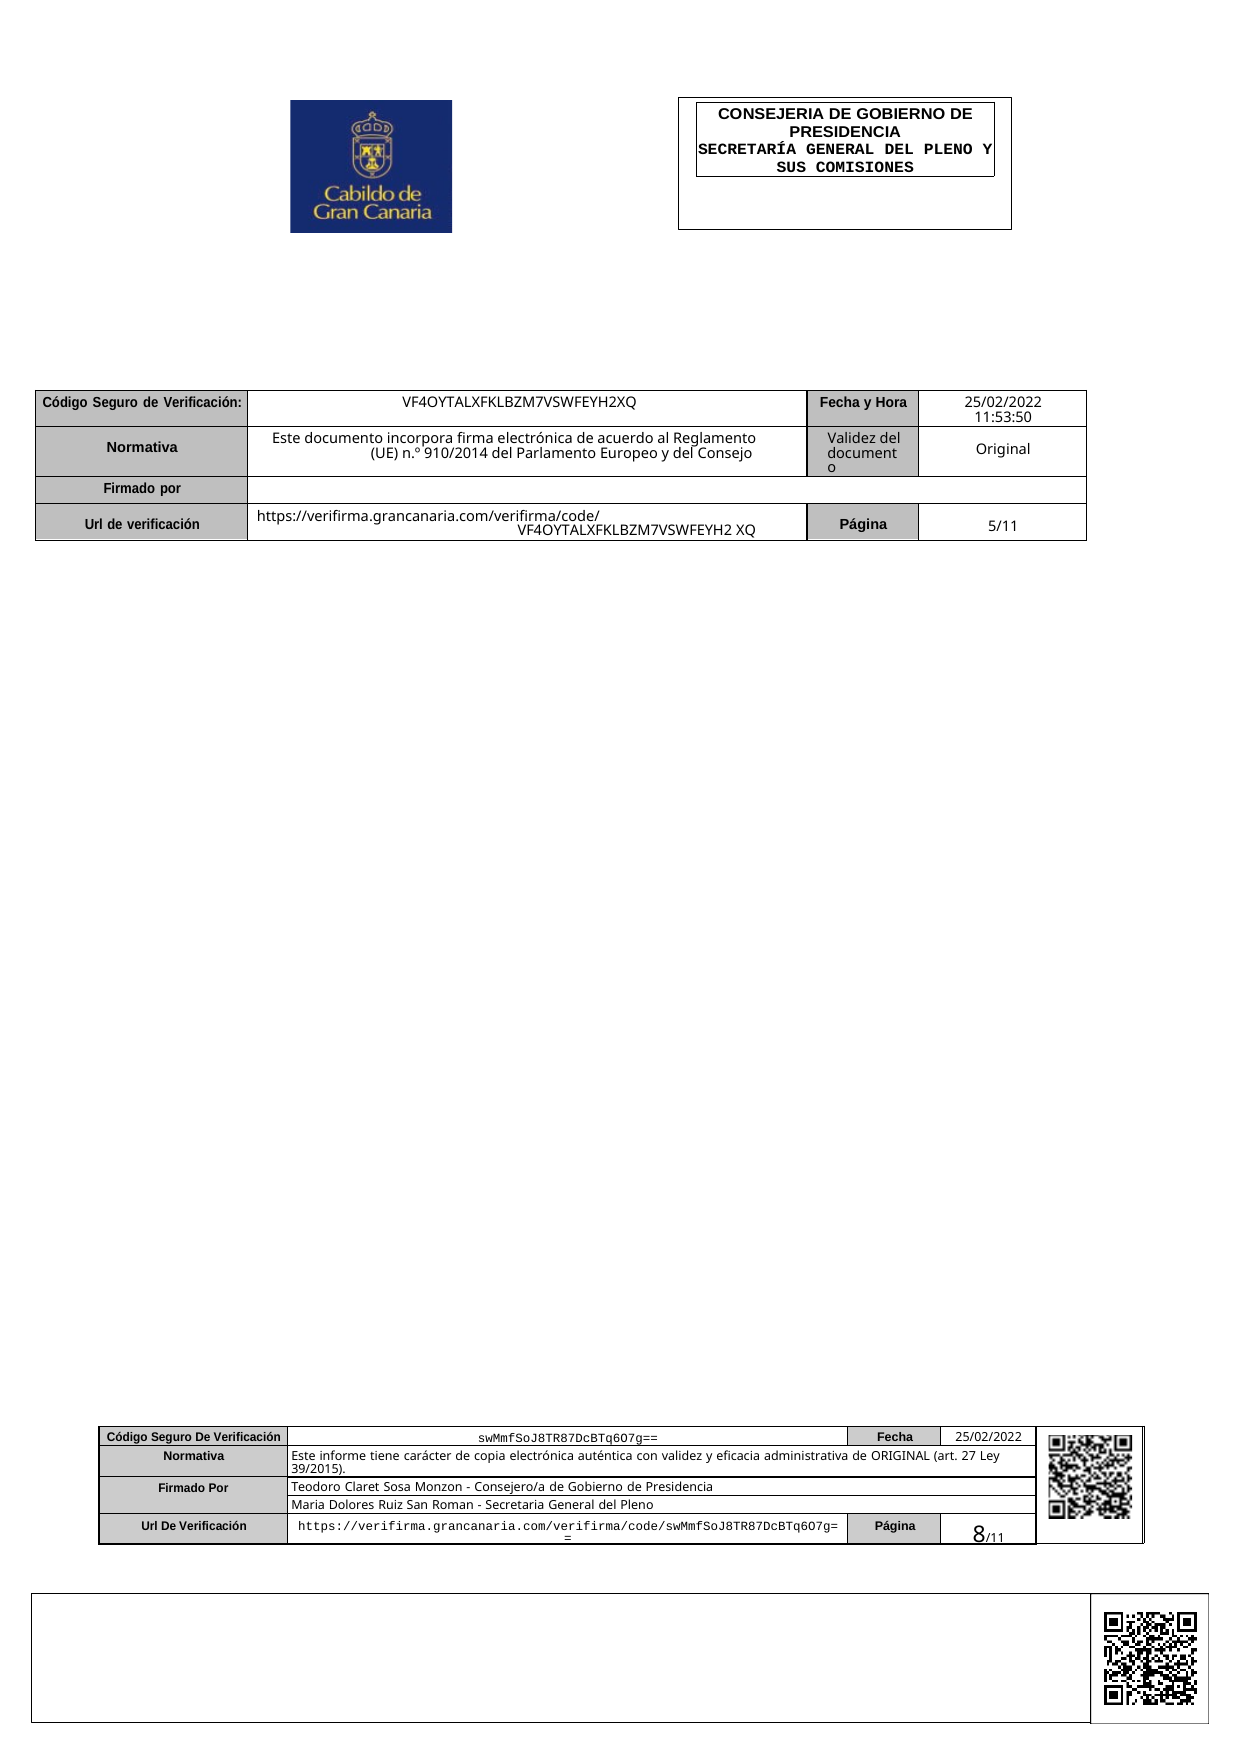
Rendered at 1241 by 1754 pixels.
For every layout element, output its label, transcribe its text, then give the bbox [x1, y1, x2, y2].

table_cell Validez del documento [808, 427, 918, 476]
table_header Fecha y Hora [808, 391, 918, 426]
picture [290, 100, 453, 233]
table_cell https://verifirma.grancanaria.com/verifirma/code/VF4OYTALXFKLBZM7VSWFEYH2 XQ [248, 504, 806, 539]
picture [1048, 1435, 1133, 1519]
table_cell Este documento incorpora firma electrónica de acuerdo al Reglamento (UE) n.º 910/2014 del Parlamento Europeo y del Consejo [248, 427, 806, 476]
table_cell [248, 477, 1086, 503]
picture [1090, 1593, 1209, 1724]
table_cell Url de verificación [36, 504, 247, 539]
table_cell 5/11 [919, 504, 1086, 539]
table_header VF4OYTALXFKLBZM7VSWFEYH2XQ [248, 391, 806, 426]
table_cell Normativa [36, 427, 247, 476]
table_cell Página [808, 504, 918, 539]
table_cell Firmado por [36, 477, 247, 503]
table_header Código Seguro de Verificación: [36, 391, 247, 426]
table_cell Original [919, 427, 1086, 476]
table_header 25/02/2022 11:53:50 [919, 391, 1086, 426]
